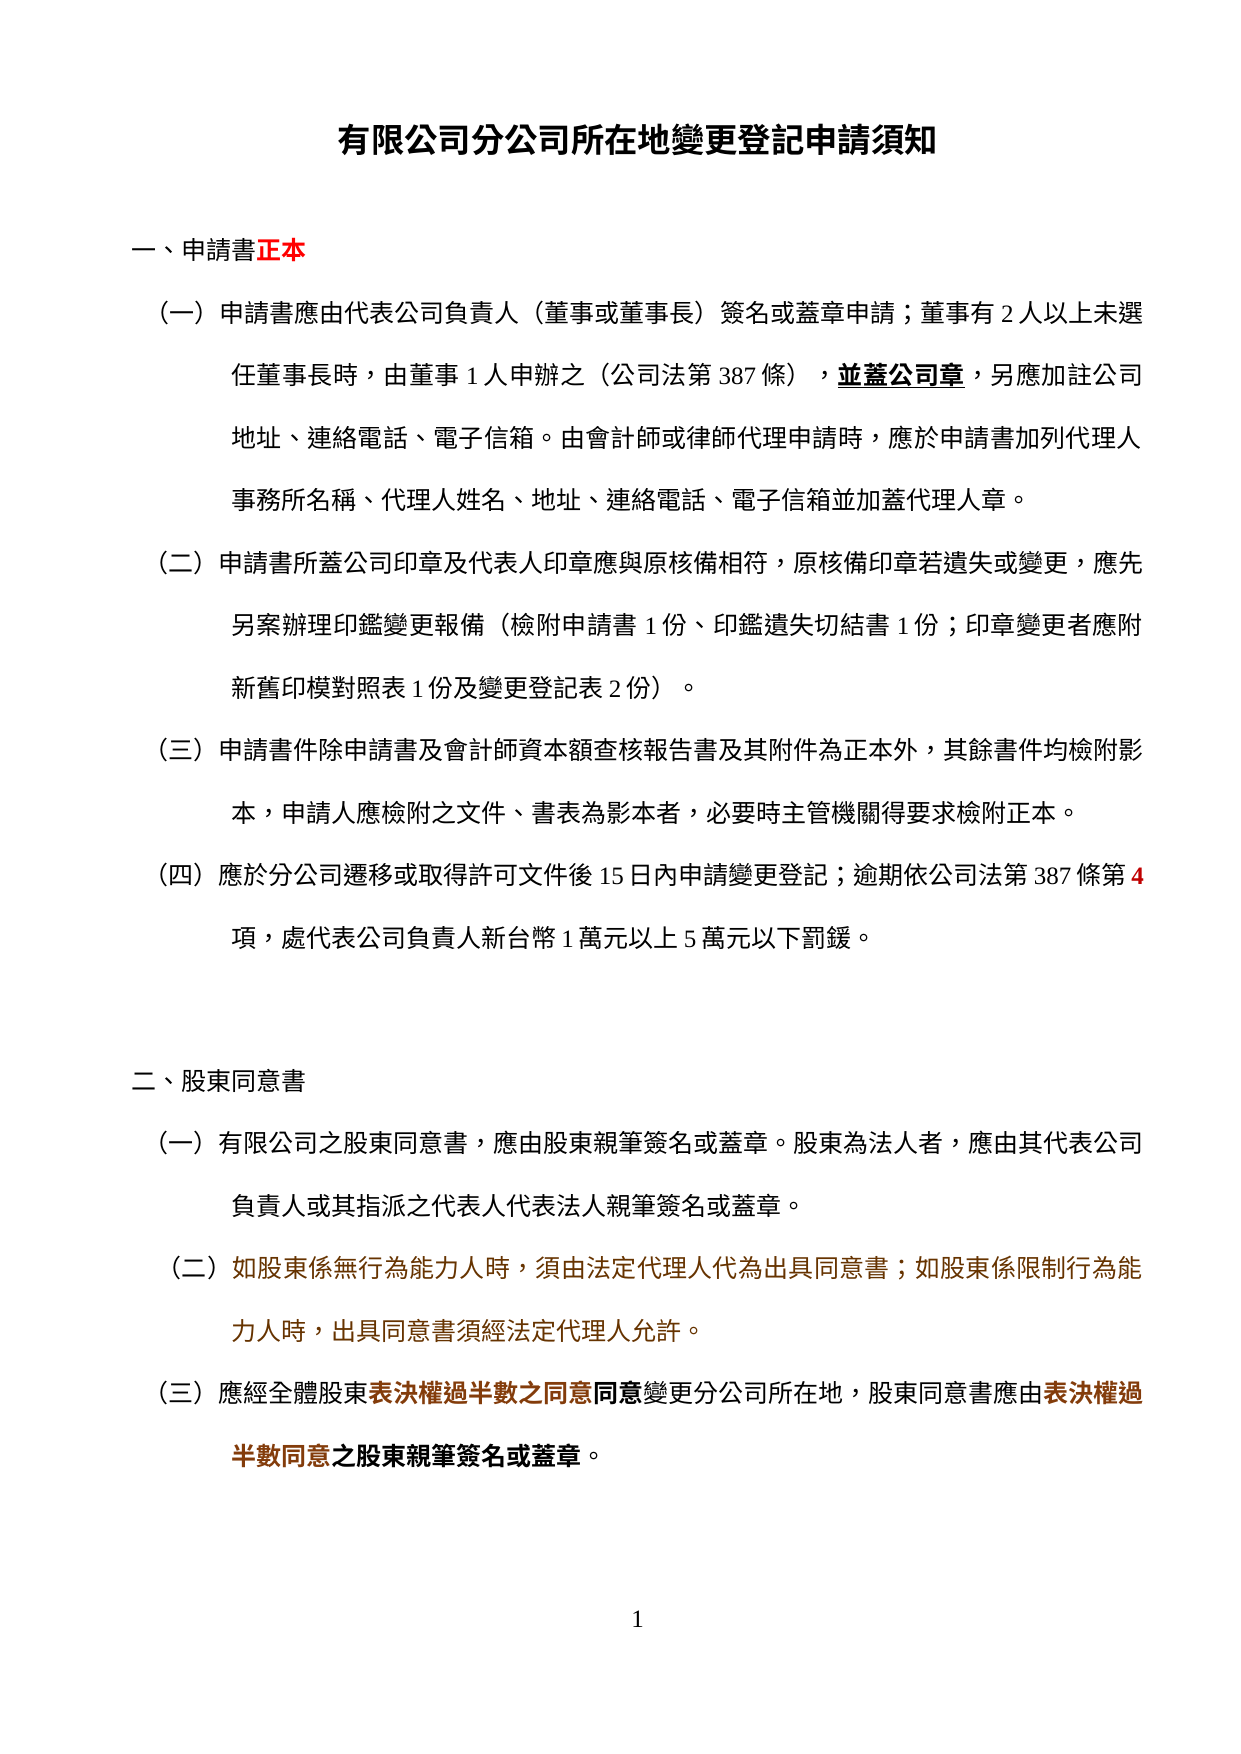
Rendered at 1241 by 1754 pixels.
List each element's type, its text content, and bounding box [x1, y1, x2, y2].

text （一）有限公司之股東同意書，應由股東親筆簽名或蓋章。股東為法人者，應由其代表公司負責人或其指派之代表人代表法人親筆簽名或蓋章。 [131, 1100, 1144, 1225]
text 一、申請書正本 [131, 207, 1144, 269]
text 二、股東同意書 [131, 1038, 1144, 1100]
text （一）申請書應由代表公司負責人（董事或董事長）簽名或蓋章申請；董事有2人以上未選任董事長時，由董事1人申辦之（公司法第387條），並蓋公司章，另應加註公司地址、連絡電話、電子信箱。由會計師或律師代理申請時，應於申請書加列代理人事務所名稱、代理人姓名、地址、連絡電話、電子信箱並加蓋代理人章。 [131, 269, 1144, 519]
subtitle 有限公司分公司所在地變更登記申請須知 [131, 96, 1144, 159]
text （四）應於分公司遷移或取得許可文件後15日內申請變更登記；逾期依公司法第387條第4項，處代表公司負責人新台幣1萬元以上5萬元以下罰鍰。 [131, 832, 1144, 957]
text （二）如股東係無行為能力人時，須由法定代理人代為出具同意書；如股東係限制行為能力人時，出具同意書須經法定代理人允許。 [156, 1225, 1144, 1350]
text （三）申請書件除申請書及會計師資本額查核報告書及其附件為正本外，其餘書件均檢附影本，申請人應檢附之文件、書表為影本者，必要時主管機關得要求檢附正本。 [131, 707, 1144, 832]
text （二）申請書所蓋公司印章及代表人印章應與原核備相符，原核備印章若遺失或變更，應先另案辦理印鑑變更報備（檢附申請書1份、印鑑遺失切結書1份；印章變更者應附新舊印模對照表1份及變更登記表2份）。 [131, 519, 1144, 707]
text （三）應經全體股東表決權過半數之同意同意變更分公司所在地，股東同意書應由表決權過半數同意之股東親筆簽名或蓋章。 [131, 1350, 1144, 1475]
